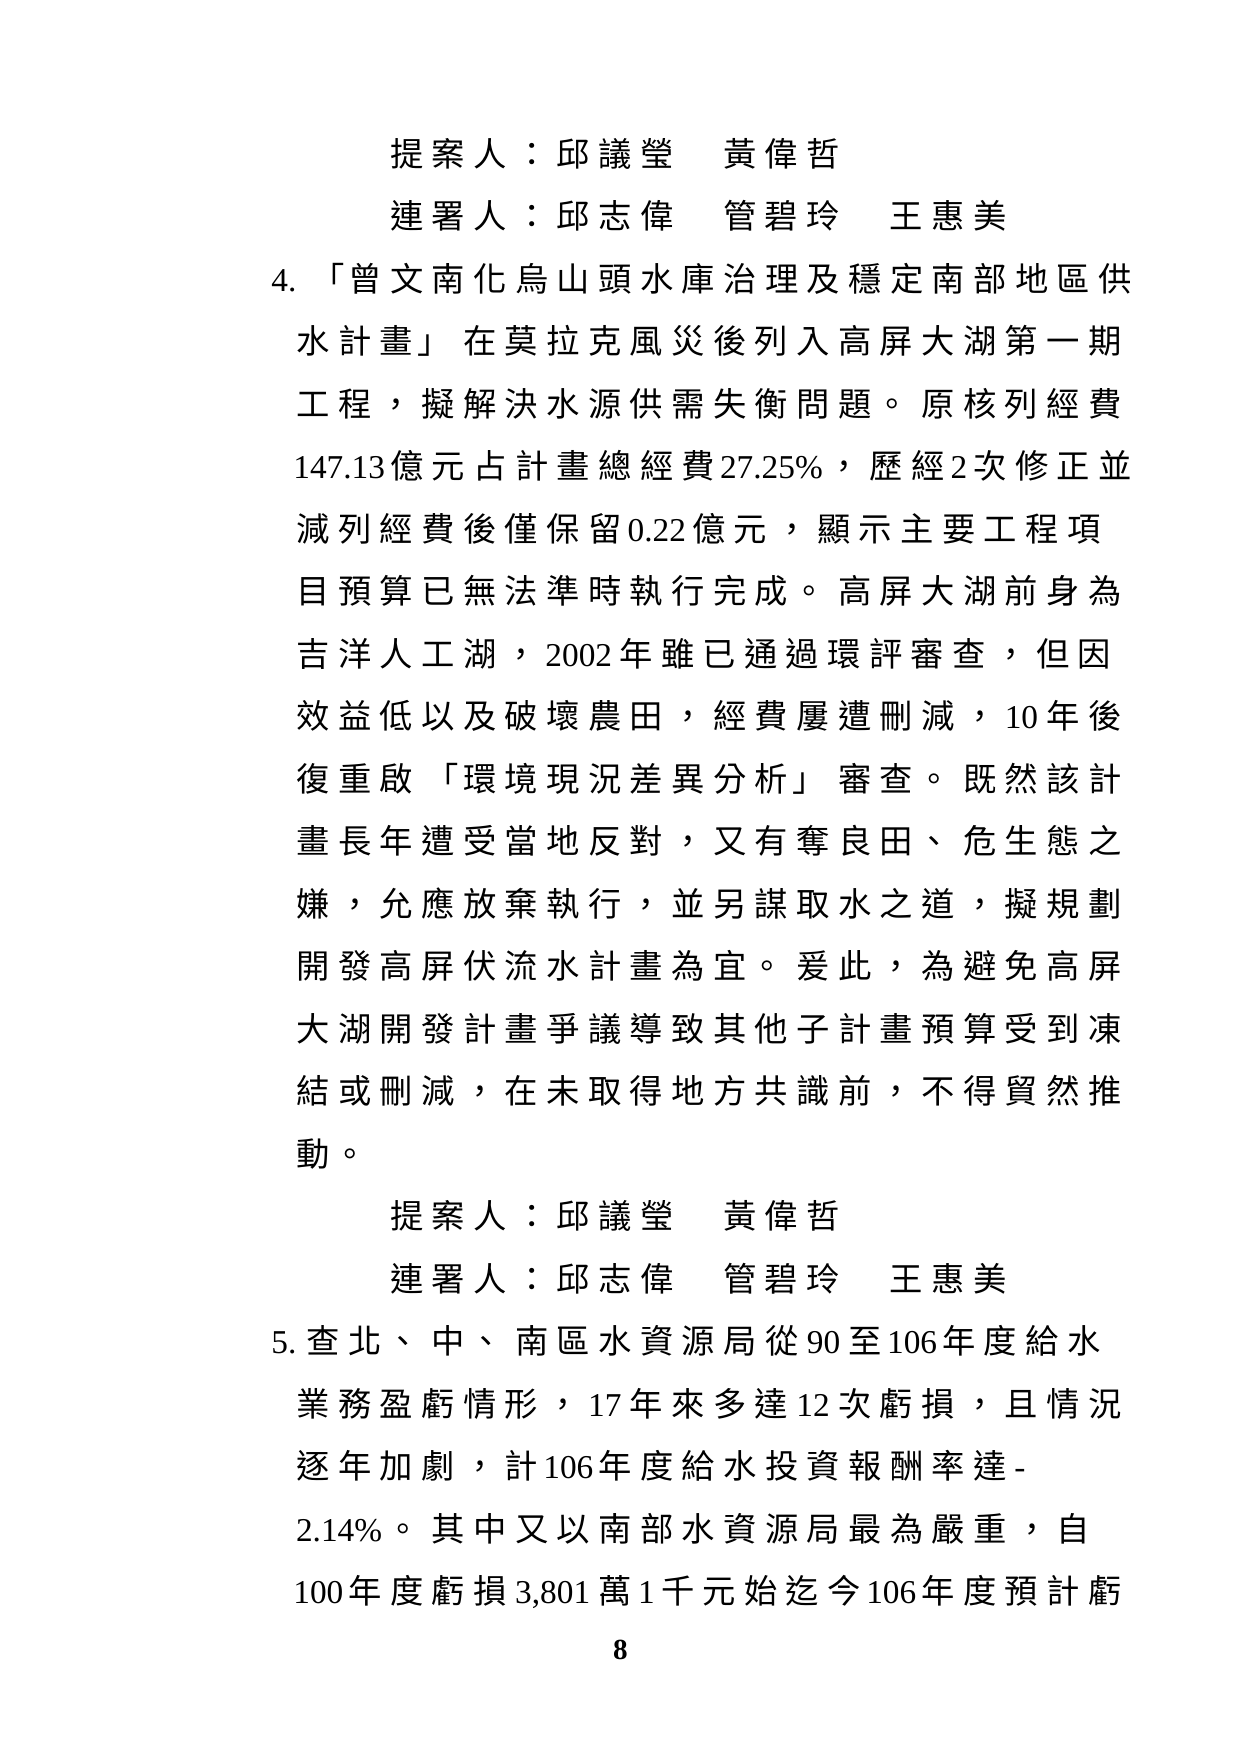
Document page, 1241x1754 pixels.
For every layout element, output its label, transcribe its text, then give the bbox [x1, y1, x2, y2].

text 提案人：邱議瑩 黃偉哲 [381, 1173, 1032, 1235]
list 「曾文南化烏山頭水庫治理及穩定南部地區供水計畫」在莫拉克風災後列入高屏大湖第一期工程，擬解決水源供需失衡問題。原核列經費147.13億元占計畫總經費27.25%，歷經2次修正並減列經費後僅保留0.22億元，顯示主要工程項目預算已無法準時執行完成。高屏大湖前身為吉洋人工湖，2002年雖已通過環評審查，但因效益低以及破壞農田，經費屢遭刪減，10年後復重啟「環境現況差異分析」審查。既然該計畫長年遭受當地反對，又有奪良田、危生態之嫌，允應放棄執行，並另謀取水之道，擬規劃開發高屏伏流水計畫為宜。爰此，為避免高屏大湖開發計畫爭議導致其他子計畫預算受到凍結或刪減，在未取得地方共識前，不得貿然推動。 [265, 235, 1136, 1173]
text 連署人：邱志偉 管碧玲 王惠美 [381, 173, 1032, 235]
text 提案人：邱議瑩 黃偉哲 [381, 110, 1032, 173]
list 查北、中、南區水資源局從90至106年度給水業務盈虧情形，17年來多達12次虧損，且情況逐年加劇，計106年度給水投資報酬率達-2.14%。其中又以南部水資源局最為嚴重，自100年度虧損3,801萬1千元始迄今106年度預計虧 [265, 1298, 1136, 1610]
text 連署人：邱志偉 管碧玲 王惠美 [381, 1235, 1032, 1298]
